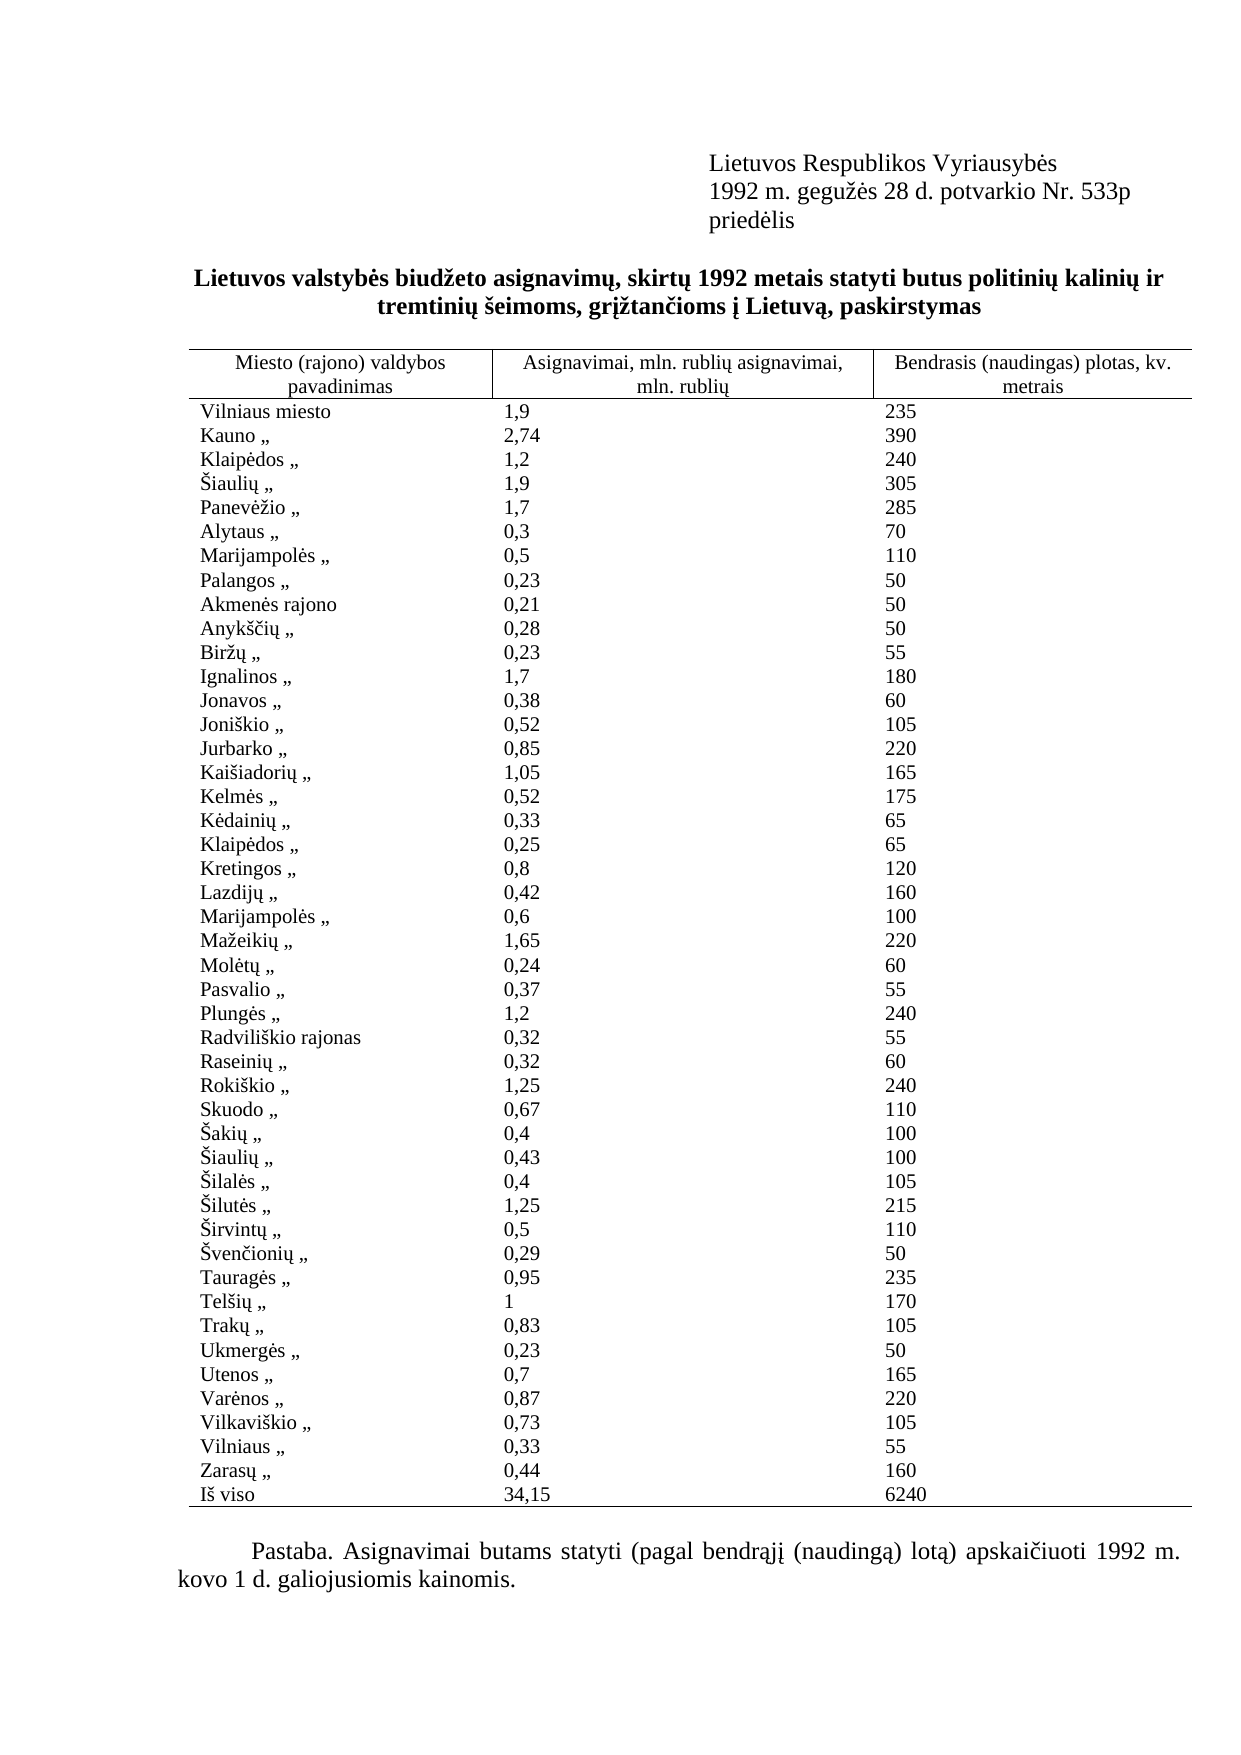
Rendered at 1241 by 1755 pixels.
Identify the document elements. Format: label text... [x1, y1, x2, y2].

table_cell Kaišiadorių „ [189, 760, 492, 784]
table_cell 0,21 [492, 592, 874, 616]
table_cell 65 [874, 808, 1192, 832]
table_cell Akmenės rajono [189, 592, 492, 616]
table_header Asignavimai, mln. rublių asignavimai, mln. rublių [493, 350, 873, 398]
table_cell 1,25 [492, 1193, 874, 1217]
text Lietuvos Respublikos Vyriausybės [177, 148, 1181, 176]
table_cell 0,52 [492, 784, 874, 808]
table_cell 1,2 [492, 447, 874, 471]
table_cell 0,33 [492, 1434, 874, 1458]
table_cell 50 [874, 592, 1192, 616]
table_cell 34,15 [492, 1482, 874, 1506]
table_cell 220 [874, 929, 1192, 952]
table_cell Šilalės „ [189, 1169, 492, 1193]
table_cell 55 [874, 1025, 1192, 1049]
table_cell Varėnos „ [189, 1386, 492, 1410]
table_cell Vilniaus miesto [189, 399, 492, 423]
table_cell 110 [874, 1217, 1192, 1241]
table_cell 50 [874, 1241, 1192, 1265]
table_cell 1,65 [492, 929, 874, 952]
table_cell 165 [874, 1362, 1192, 1386]
table_cell Skuodo „ [189, 1097, 492, 1121]
table_cell 180 [874, 664, 1192, 688]
table_cell Marijampolės „ [189, 904, 492, 928]
table_cell 105 [874, 1314, 1192, 1337]
table_cell 165 [874, 760, 1192, 784]
table_cell 55 [874, 977, 1192, 1001]
table_cell 1 [492, 1289, 874, 1313]
table_header Miesto (rajono) valdybos pavadinimas [189, 350, 492, 398]
table_cell Jonavos „ [189, 688, 492, 712]
table_cell 0,38 [492, 688, 874, 712]
table_cell Lazdijų „ [189, 880, 492, 904]
table_cell 0,85 [492, 736, 874, 760]
table_cell Širvintų „ [189, 1217, 492, 1241]
table_cell Panevėžio „ [189, 495, 492, 519]
table_cell Joniškio „ [189, 712, 492, 736]
table_cell 1,9 [492, 399, 874, 423]
table_cell 305 [874, 471, 1192, 495]
table_cell Vilkaviškio „ [189, 1410, 492, 1434]
table_cell 105 [874, 712, 1192, 736]
table_cell Telšių „ [189, 1289, 492, 1313]
table_cell 215 [874, 1193, 1192, 1217]
table_cell Rokiškio „ [189, 1073, 492, 1097]
table_cell 0,44 [492, 1458, 874, 1482]
table_cell 1,05 [492, 760, 874, 784]
table_cell 1,2 [492, 1001, 874, 1025]
table_cell 100 [874, 904, 1192, 928]
table_cell 0,33 [492, 808, 874, 832]
table_cell 0,3 [492, 519, 874, 543]
table_cell 0,43 [492, 1145, 874, 1169]
table_cell 1,9 [492, 471, 874, 495]
table_cell 105 [874, 1410, 1192, 1434]
table_cell 1,7 [492, 495, 874, 519]
table_cell 0,23 [492, 568, 874, 592]
table_cell Kretingos „ [189, 856, 492, 880]
table_cell Molėtų „ [189, 953, 492, 977]
table_cell Palangos „ [189, 568, 492, 592]
text priedėlis [177, 205, 1181, 234]
table_cell Zarasų „ [189, 1458, 492, 1482]
table_cell 110 [874, 544, 1192, 567]
table_cell 0,95 [492, 1265, 874, 1289]
table_cell Ignalinos „ [189, 664, 492, 688]
table_cell Šiaulių „ [189, 1145, 492, 1169]
table_cell 0,42 [492, 880, 874, 904]
table_cell 240 [874, 447, 1192, 471]
table_cell 100 [874, 1121, 1192, 1145]
table_cell Alytaus „ [189, 519, 492, 543]
table_cell 6240 [874, 1482, 1192, 1506]
table_cell 110 [874, 1097, 1192, 1121]
table_cell 50 [874, 1338, 1192, 1362]
table_cell 1,25 [492, 1073, 874, 1097]
table_cell Vilniaus „ [189, 1434, 492, 1458]
table_cell 0,28 [492, 616, 874, 640]
table_cell Pasvalio „ [189, 977, 492, 1001]
table_cell Raseinių „ [189, 1049, 492, 1073]
table_cell 0,32 [492, 1049, 874, 1073]
table_cell Plungės „ [189, 1001, 492, 1025]
table_cell 0,67 [492, 1097, 874, 1121]
table_cell 65 [874, 832, 1192, 856]
table_cell 175 [874, 784, 1192, 808]
table_cell 120 [874, 856, 1192, 880]
table_cell Biržų „ [189, 640, 492, 664]
table_cell 55 [874, 640, 1192, 664]
table_cell Šakių „ [189, 1121, 492, 1145]
table_cell 240 [874, 1073, 1192, 1097]
table_cell 220 [874, 736, 1192, 760]
table_cell 235 [874, 1265, 1192, 1289]
table_cell 2,74 [492, 423, 874, 447]
table_cell Radviliškio rajonas [189, 1025, 492, 1049]
table_cell Kėdainių „ [189, 808, 492, 832]
table_cell Trakų „ [189, 1314, 492, 1337]
table_cell Mažeikių „ [189, 929, 492, 952]
text 1992 m. gegužės 28 d. potvarkio Nr. 533p [177, 176, 1181, 205]
table_cell 0,4 [492, 1169, 874, 1193]
table_cell 220 [874, 1386, 1192, 1410]
table_cell 0,5 [492, 1217, 874, 1241]
table_cell 70 [874, 519, 1192, 543]
table_cell Ukmergės „ [189, 1338, 492, 1362]
table_cell 100 [874, 1145, 1192, 1169]
table_cell 0,87 [492, 1386, 874, 1410]
table_cell Marijampolės „ [189, 544, 492, 567]
table_cell 0,24 [492, 953, 874, 977]
table_cell Utenos „ [189, 1362, 492, 1386]
table_cell 60 [874, 1049, 1192, 1073]
table_cell Tauragės „ [189, 1265, 492, 1289]
table_cell Švenčionių „ [189, 1241, 492, 1265]
text Pastaba. Asignavimai butams statyti (pagal bendrąjį (naudingą) lotą) apskaičiuoti 1992 m. kovo 1 d. galiojusiomis kainomis. [177, 1536, 1181, 1593]
table_cell 0,8 [492, 856, 874, 880]
table_cell Jurbarko „ [189, 736, 492, 760]
table_cell Klaipėdos „ [189, 832, 492, 856]
table_cell 0,4 [492, 1121, 874, 1145]
table_cell 0,23 [492, 1338, 874, 1362]
table_cell 105 [874, 1169, 1192, 1193]
table_cell 0,29 [492, 1241, 874, 1265]
table_cell Šiaulių „ [189, 471, 492, 495]
table_cell 60 [874, 953, 1192, 977]
table_cell 160 [874, 1458, 1192, 1482]
table_cell Iš viso [189, 1482, 492, 1506]
table_cell Klaipėdos „ [189, 447, 492, 471]
table_cell 0,6 [492, 904, 874, 928]
table_cell Kauno „ [189, 423, 492, 447]
table_cell 55 [874, 1434, 1192, 1458]
table_cell 170 [874, 1289, 1192, 1313]
table_cell 0,73 [492, 1410, 874, 1434]
table_cell 0,37 [492, 977, 874, 1001]
table_cell 50 [874, 568, 1192, 592]
table_cell Šilutės „ [189, 1193, 492, 1217]
table_cell 0,52 [492, 712, 874, 736]
table_cell 390 [874, 423, 1192, 447]
table_cell 0,7 [492, 1362, 874, 1386]
table_cell 160 [874, 880, 1192, 904]
text Lietuvos valstybės biudžeto asignavimų, skirtų 1992 metais statyti butus politinių kalinių ir tremtinių šeimoms, grįžtančioms į Lietuvą, paskirstymas [177, 263, 1181, 320]
table_cell 0,25 [492, 832, 874, 856]
table_cell Kelmės „ [189, 784, 492, 808]
table_header Bendrasis (naudingas) plotas, kv. metrais [874, 350, 1192, 398]
table_cell 235 [874, 399, 1192, 423]
table_cell 240 [874, 1001, 1192, 1025]
table_cell 0,23 [492, 640, 874, 664]
table_cell 0,5 [492, 544, 874, 567]
table_cell 0,32 [492, 1025, 874, 1049]
table_cell 1,7 [492, 664, 874, 688]
table_cell 285 [874, 495, 1192, 519]
table_cell Anykščių „ [189, 616, 492, 640]
table_cell 60 [874, 688, 1192, 712]
table_cell 50 [874, 616, 1192, 640]
table_cell 0,83 [492, 1314, 874, 1337]
